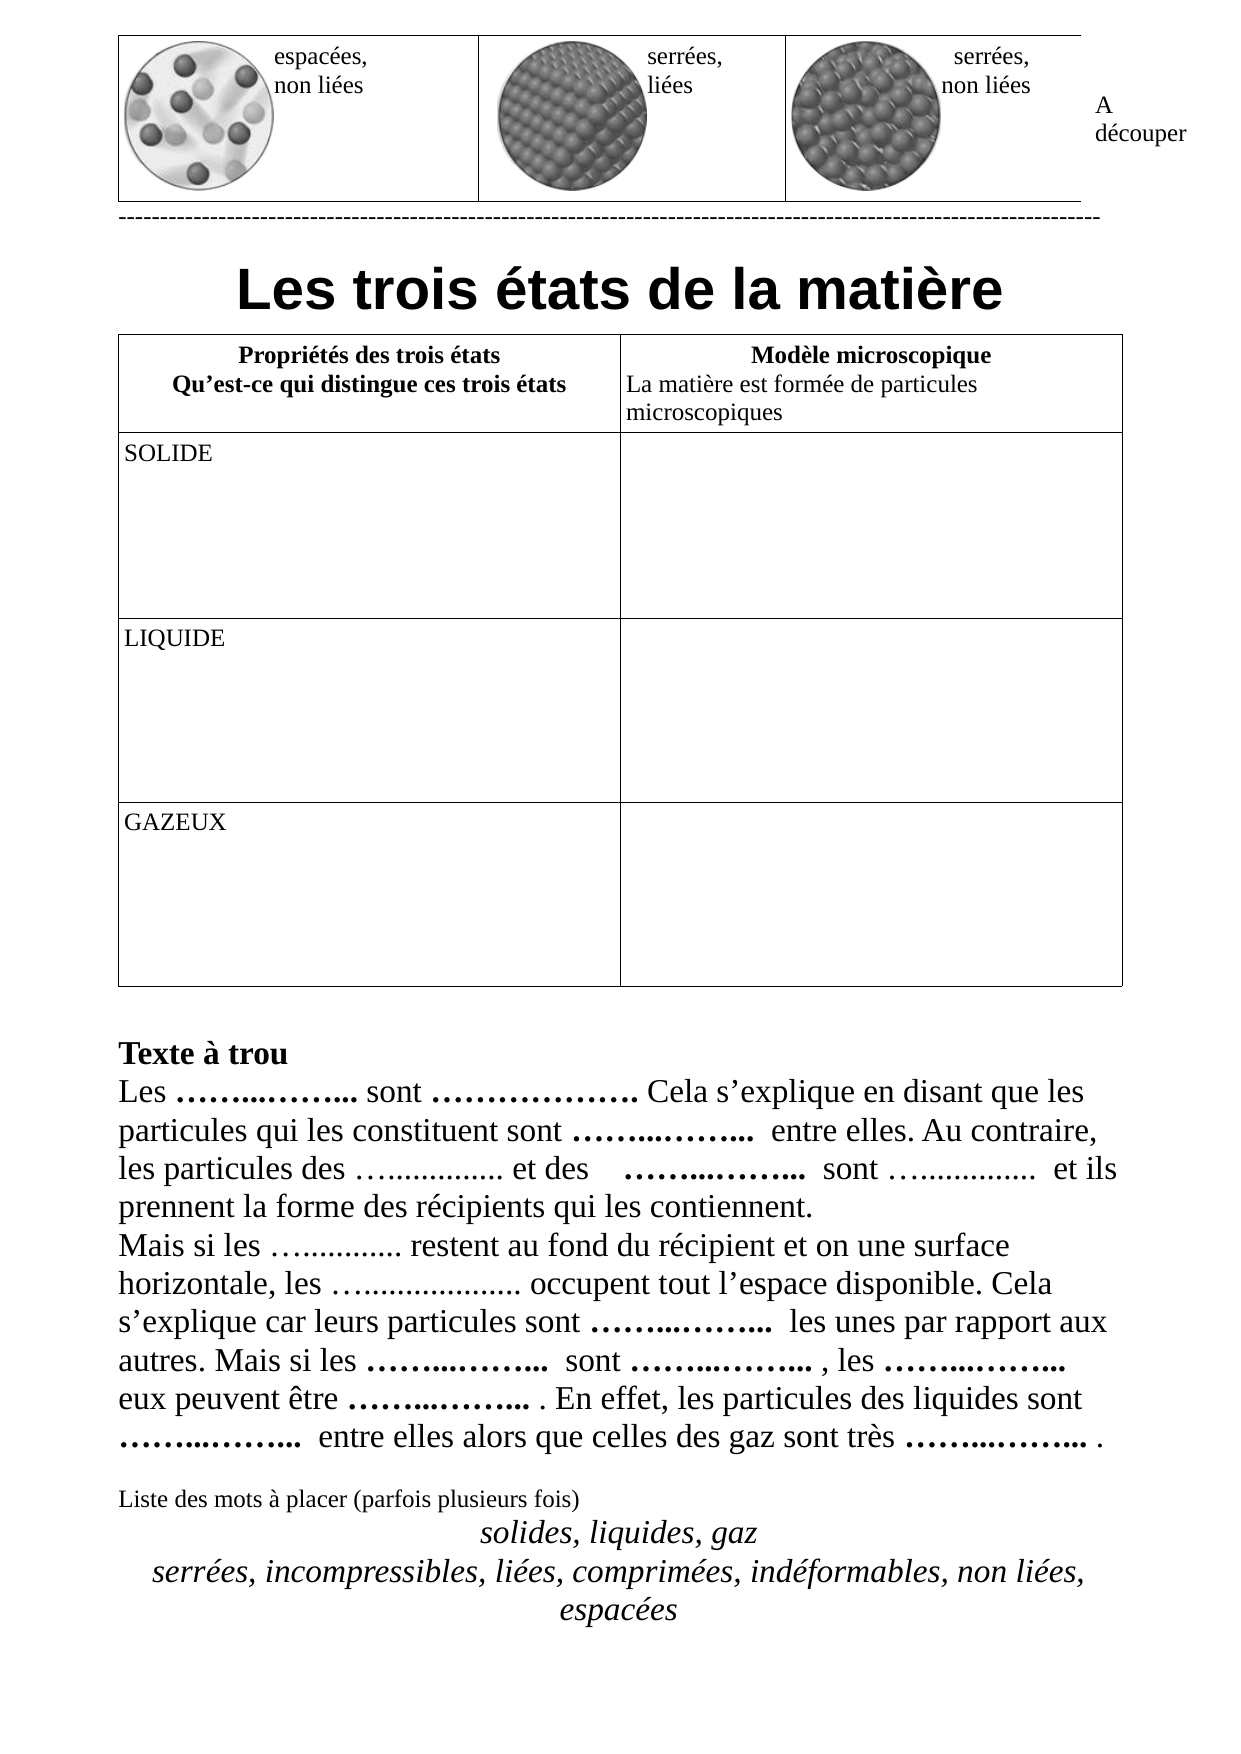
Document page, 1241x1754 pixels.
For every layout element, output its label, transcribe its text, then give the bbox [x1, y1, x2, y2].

text solides, liquides, gaz [118, 1513, 1122, 1551]
text Liste des mots à placer (parfois plusieurs fois) [118, 1484, 1122, 1513]
table_header Modèle microscopique La matière est formée de particules microscopiques [621, 335, 1122, 432]
table_header Propriétés des trois états Qu’est-ce qui distingue ces trois états [119, 335, 620, 432]
table_cell GAZEUX [119, 803, 620, 986]
title Les trois états de la matière [118, 254, 1122, 322]
text Mais si les …............ restent au fond du récipient et on une surface horizontale, les …................... occupent tout l’espace disponible. Cela s’explique car leurs particules sont ……...……... les unes par rapport aux autres. Mais si les ……...……... sont ……...……... , les ……...……... eux peuvent être ……...……... . En effet, les particules des liquides sont ……...……... entre elles alors que celles des gaz sont très ……...……... . [118, 1225, 1122, 1455]
text ---------------------------------------------------------------------------------------------------------------------- [118, 201, 1122, 229]
table_header serrées, non liées [786, 36, 1081, 201]
picture [497, 41, 647, 191]
text serrées, incompressibles, liées, comprimées, indéformables, non liées, espacées [118, 1551, 1122, 1628]
table_cell [621, 803, 1122, 986]
text Les ……...……... sont ………………. Cela s’explique en disant que les particules qui les constituent sont ……...……... entre elles. Au contraire, les particules des ….............. et des ……...……... sont ….............. et ils prennent la forme des récipients qui les contiennent. [118, 1072, 1122, 1225]
picture [123, 41, 274, 191]
table_header espacées, non liées [119, 36, 478, 201]
table_header serrées, liées [479, 36, 785, 201]
table_cell LIQUIDE [119, 619, 620, 802]
table_cell SOLIDE [119, 433, 620, 618]
picture [791, 41, 942, 191]
table_cell [621, 433, 1122, 618]
text Texte à trou [118, 1033, 1122, 1072]
table_cell [621, 619, 1122, 802]
